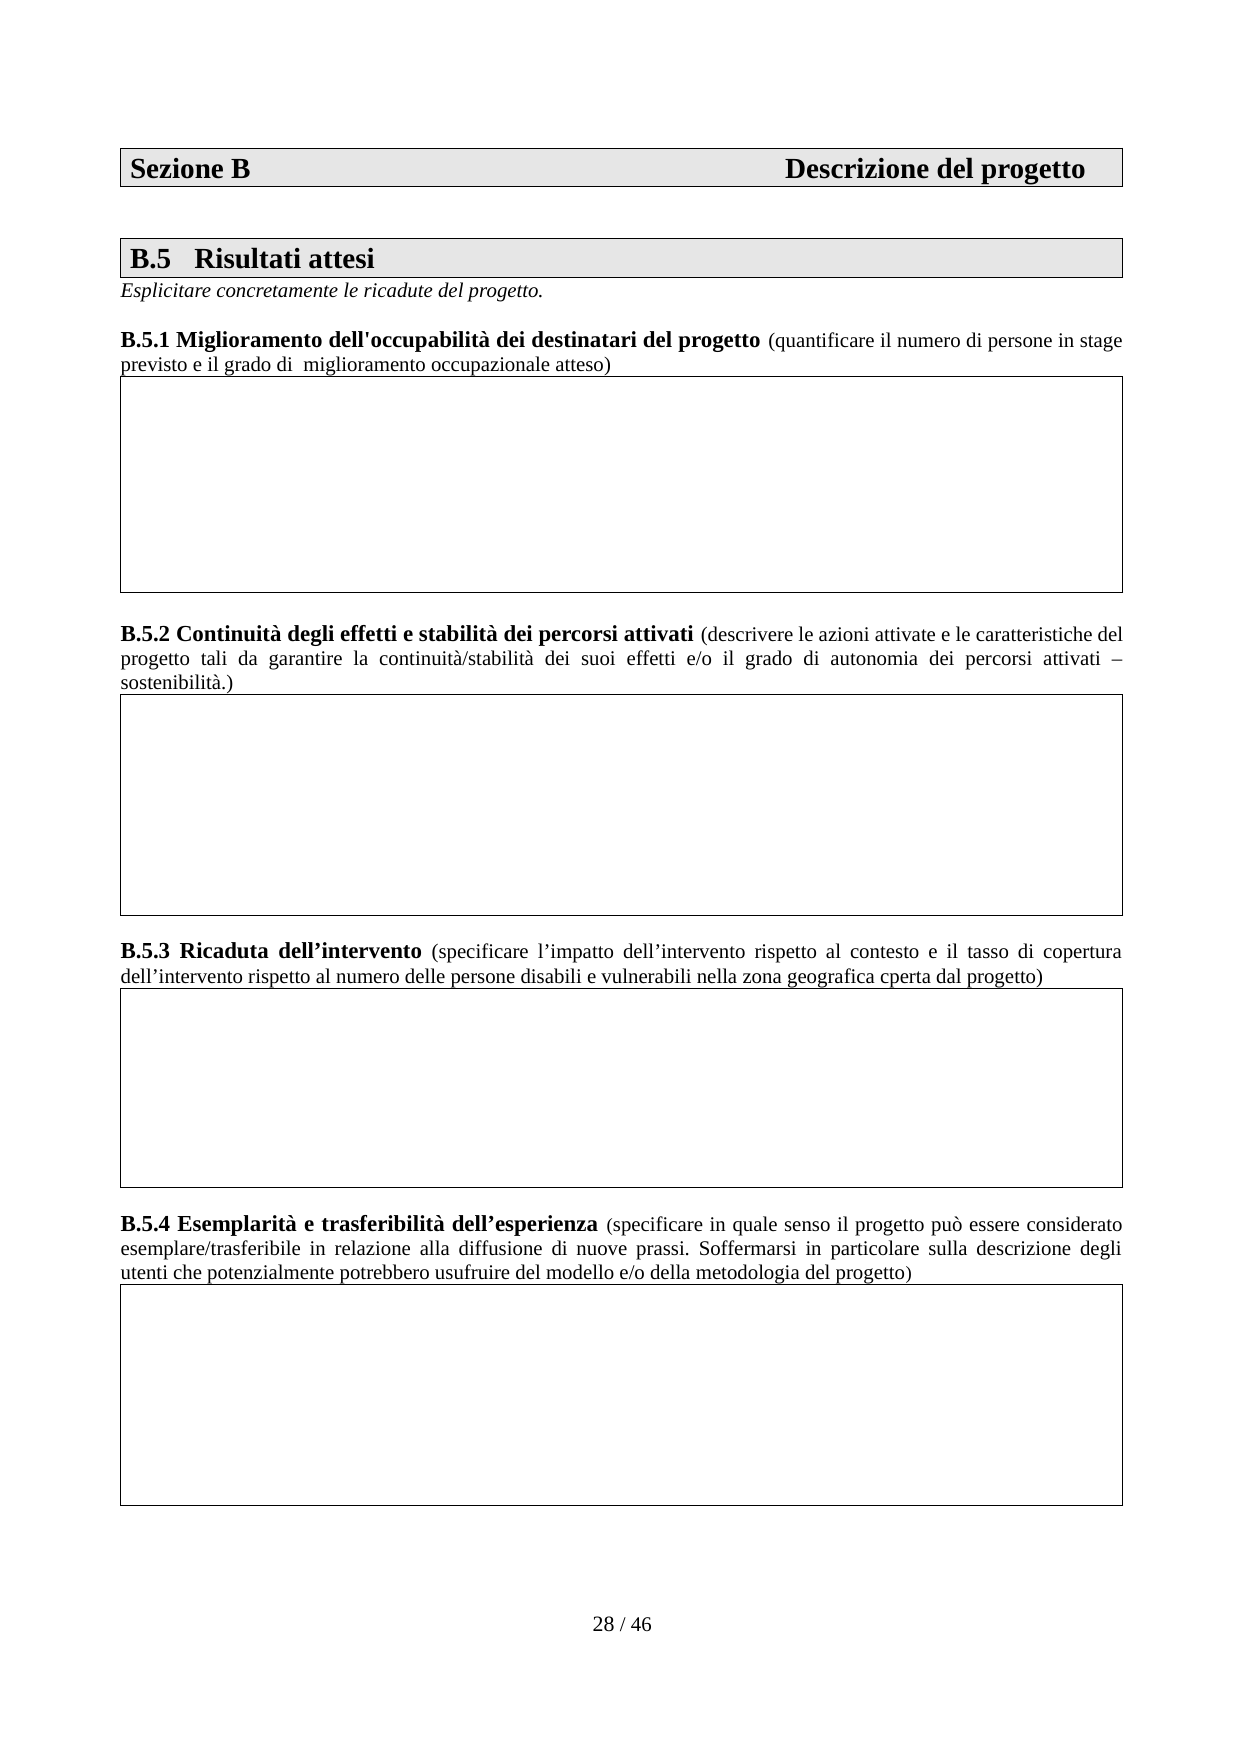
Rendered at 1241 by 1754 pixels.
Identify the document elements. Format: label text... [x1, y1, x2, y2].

text B.5.4 Esemplarità e trasferibilità dell’esperienza (specificare in quale senso il progetto può essere considerato esemplare/trasferibile in relazione alla diffusione di nuove prassi. Soffermarsi in particolare sulla descrizione degli utenti che potenzialmente potrebbero usufruire del modello e/o della metodologia del progetto) [120, 1210, 1123, 1284]
text B.5.1 Miglioramento dell'occupabilità dei destinatari del progetto (quantificare il numero di persone in stage previsto e il grado di miglioramento occupazionale atteso) [120, 326, 1123, 376]
text B.5.3 Ricaduta dell’intervento (specificare l’impatto dell’intervento rispetto al contesto e il tasso di copertura dell’intervento rispetto al numero delle persone disabili e vulnerabili nella zona geografica cperta dal progetto) [120, 938, 1123, 988]
text B.5.2 Continuità degli effetti e stabilità dei percorsi attivati (descrivere le azioni attivate e le caratteristiche del progetto tali da garantire la continuità/stabilità dei suoi effetti e/o il grado di autonomia dei percorsi attivati – sostenibilità.) [120, 620, 1123, 694]
text B.5 Risultati attesi [121, 239, 1122, 277]
text Esplicitare concretamente le ricadute del progetto. [120, 278, 1123, 302]
